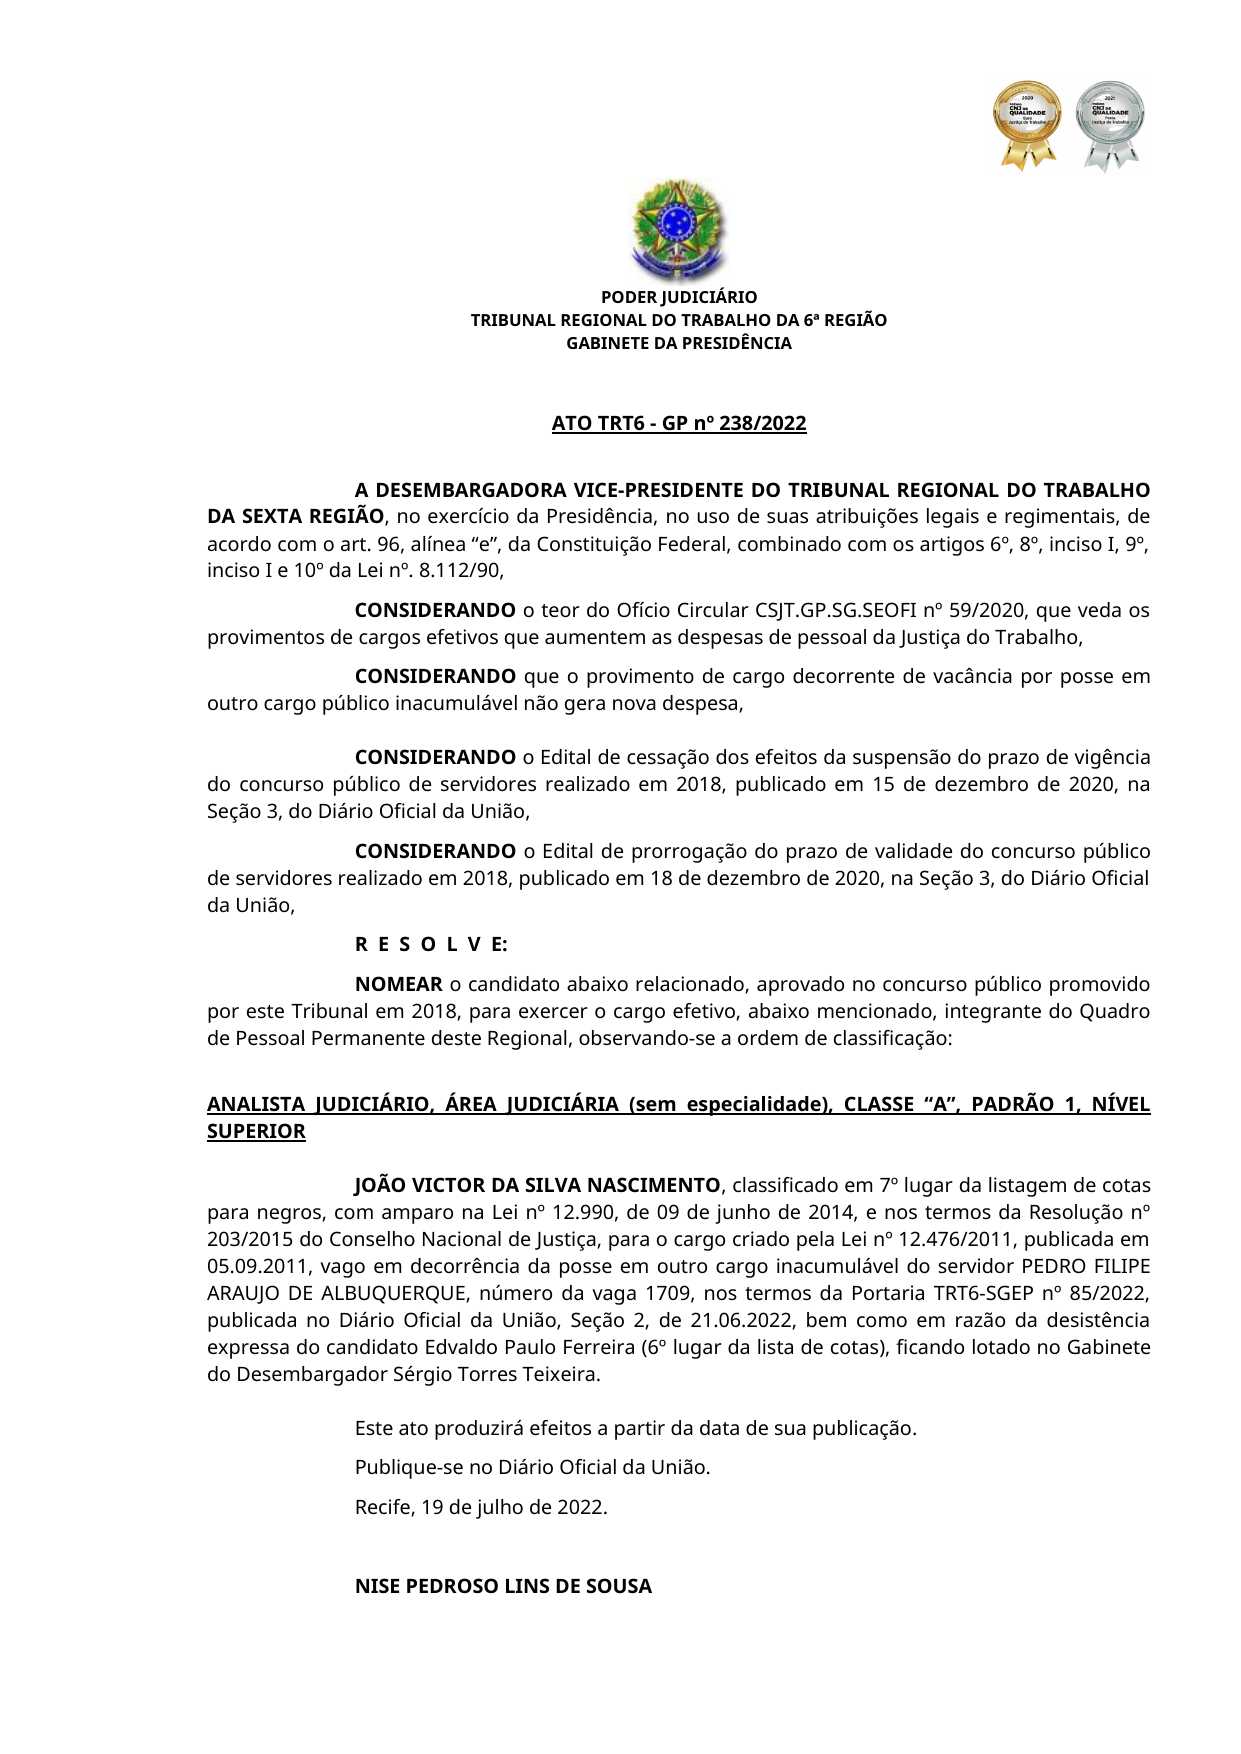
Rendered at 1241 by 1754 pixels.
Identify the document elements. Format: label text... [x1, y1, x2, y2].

text ATO TRT6 - GP nº 238/2022 [207, 409, 1152, 436]
text A DESEMBARGADORA VICE-PRESIDENTE DO TRIBUNAL REGIONAL DO TRABALHO DA SEXTA REGIÃO, no exercício da Presidência, no uso de suas atribuições legais e regimentais, de acordo com o art. 96, alínea “e”, da Constituição Federal, combinado com os artigos 6º, 8º, inciso I, 9º, inciso I e 10º da Lei nº. 8.112/90, [207, 476, 1152, 584]
picture [628, 178, 730, 286]
text NOMEAR o candidato abaixo relacionado, aprovado no concurso público promovido por este Tribunal em 2018, para exercer o cargo efetivo, abaixo mencionado, integrante do Quadro de Pessoal Permanente deste Regional, observando-se a ordem de classificação: [207, 970, 1152, 1051]
text CONSIDERANDO o Edital de cessação dos efeitos da suspensão do prazo de vigência do concurso público de servidores realizado em 2018, publicado em 15 de dezembro de 2020, na Seção 3, do Diário Oficial da União, [207, 744, 1152, 824]
text CONSIDERANDO que o provimento de cargo decorrente de vacância por posse em outro cargo público inacumulável não gera nova despesa, [207, 663, 1152, 717]
text Recife, 19 de julho de 2022. [207, 1493, 1152, 1520]
text JOÃO VICTOR DA SILVA NASCIMENTO, classificado em 7º lugar da listagem de cotas para negros, com amparo na Lei nº 12.990, de 09 de junho de 2014, e nos termos da Resolução nº 203/2015 do Conselho Nacional de Justiça, para o cargo criado pela Lei nº 12.476/2011, publicada em 05.09.2011, vago em decorrência da posse em outro cargo inacumulável do servidor PEDRO FILIPE ARAUJO DE ALBUQUERQUE, número da vaga 1709, nos termos da Portaria TRT6-SGEP nº 85/2022, publicada no Diário Oficial da União, Seção 2, de 21.06.2022, bem como em razão da desistência expressa do candidato Edvaldo Paulo Ferreira (6º lugar da lista de cotas), ficando lotado no Gabinete do Desembargador Sérgio Torres Teixeira. [207, 1171, 1152, 1387]
text R E S O L V E: [207, 931, 1152, 957]
text Este ato produzirá efeitos a partir da data de sua publicação. [279, 1414, 1152, 1441]
text Publique-se no Diário Oficial da União. [279, 1454, 1152, 1481]
text CONSIDERANDO o teor do Ofício Circular CSJT.GP.SG.SEOFI nº 59/2020, que veda os provimentos de cargos efetivos que aumentem as despesas de pessoal da Justiça do Trabalho, [207, 596, 1152, 650]
text NISE PEDROSO LINS DE SOUSA [279, 1572, 1152, 1599]
text ANALISTA JUDICIÁRIO, ÁREA JUDICIÁRIA (sem especialidade), CLASSE “A”, PADRÃO 1, NÍVEL SUPERIOR [207, 1090, 1152, 1144]
text CONSIDERANDO o Edital de prorrogação do prazo de validade do concurso público de servidores realizado em 2018, publicado em 18 de dezembro de 2020, na Seção 3, do Diário Oficial da União, [207, 837, 1152, 918]
